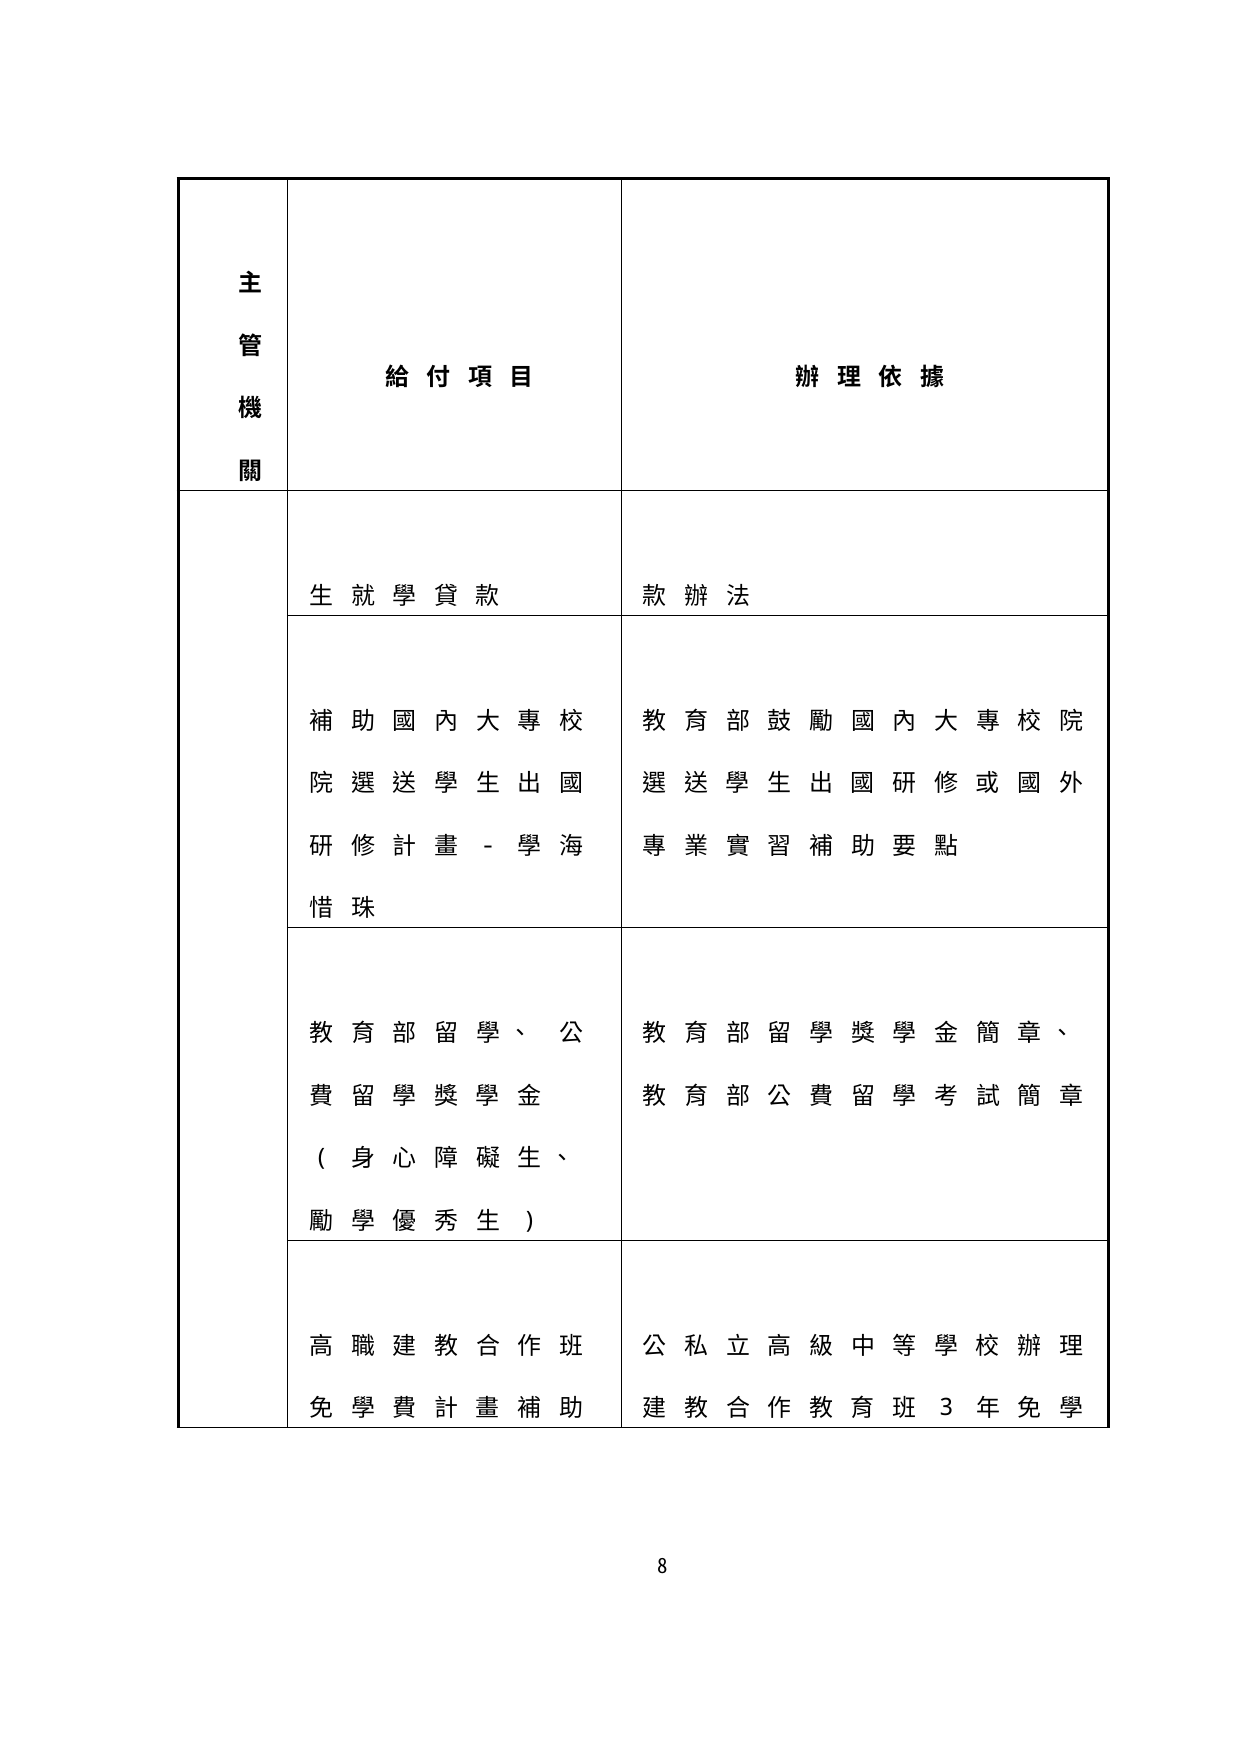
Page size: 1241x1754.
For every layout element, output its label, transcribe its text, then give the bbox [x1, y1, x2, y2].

table_cell [180, 491, 287, 1427]
table_header 給付項目 [288, 180, 621, 490]
table_cell 高職建教合作班免學費計畫補助 [288, 1241, 621, 1427]
table_cell 款辦法 [622, 491, 1107, 615]
table_cell 補助國內大專校院選送學生出國研修計畫-學海惜珠 [288, 616, 621, 927]
table_cell 公私立高級中等學校辦理建教合作教育班3年免學 [622, 1241, 1107, 1427]
table_header 主管機關 [180, 180, 287, 490]
table_header 辦理依據 [622, 180, 1107, 490]
table_cell 教育部鼓勵國內大專校院選送學生出國研修或國外專業實習補助要點 [622, 616, 1107, 927]
table_cell 教育部留學、公費留學獎學金(身心障礙生、勵學優秀生) [288, 928, 621, 1240]
table_cell 教育部留學獎學金簡章、教育部公費留學考試簡章 [622, 928, 1107, 1240]
table_cell 生就學貸款 [288, 491, 621, 615]
